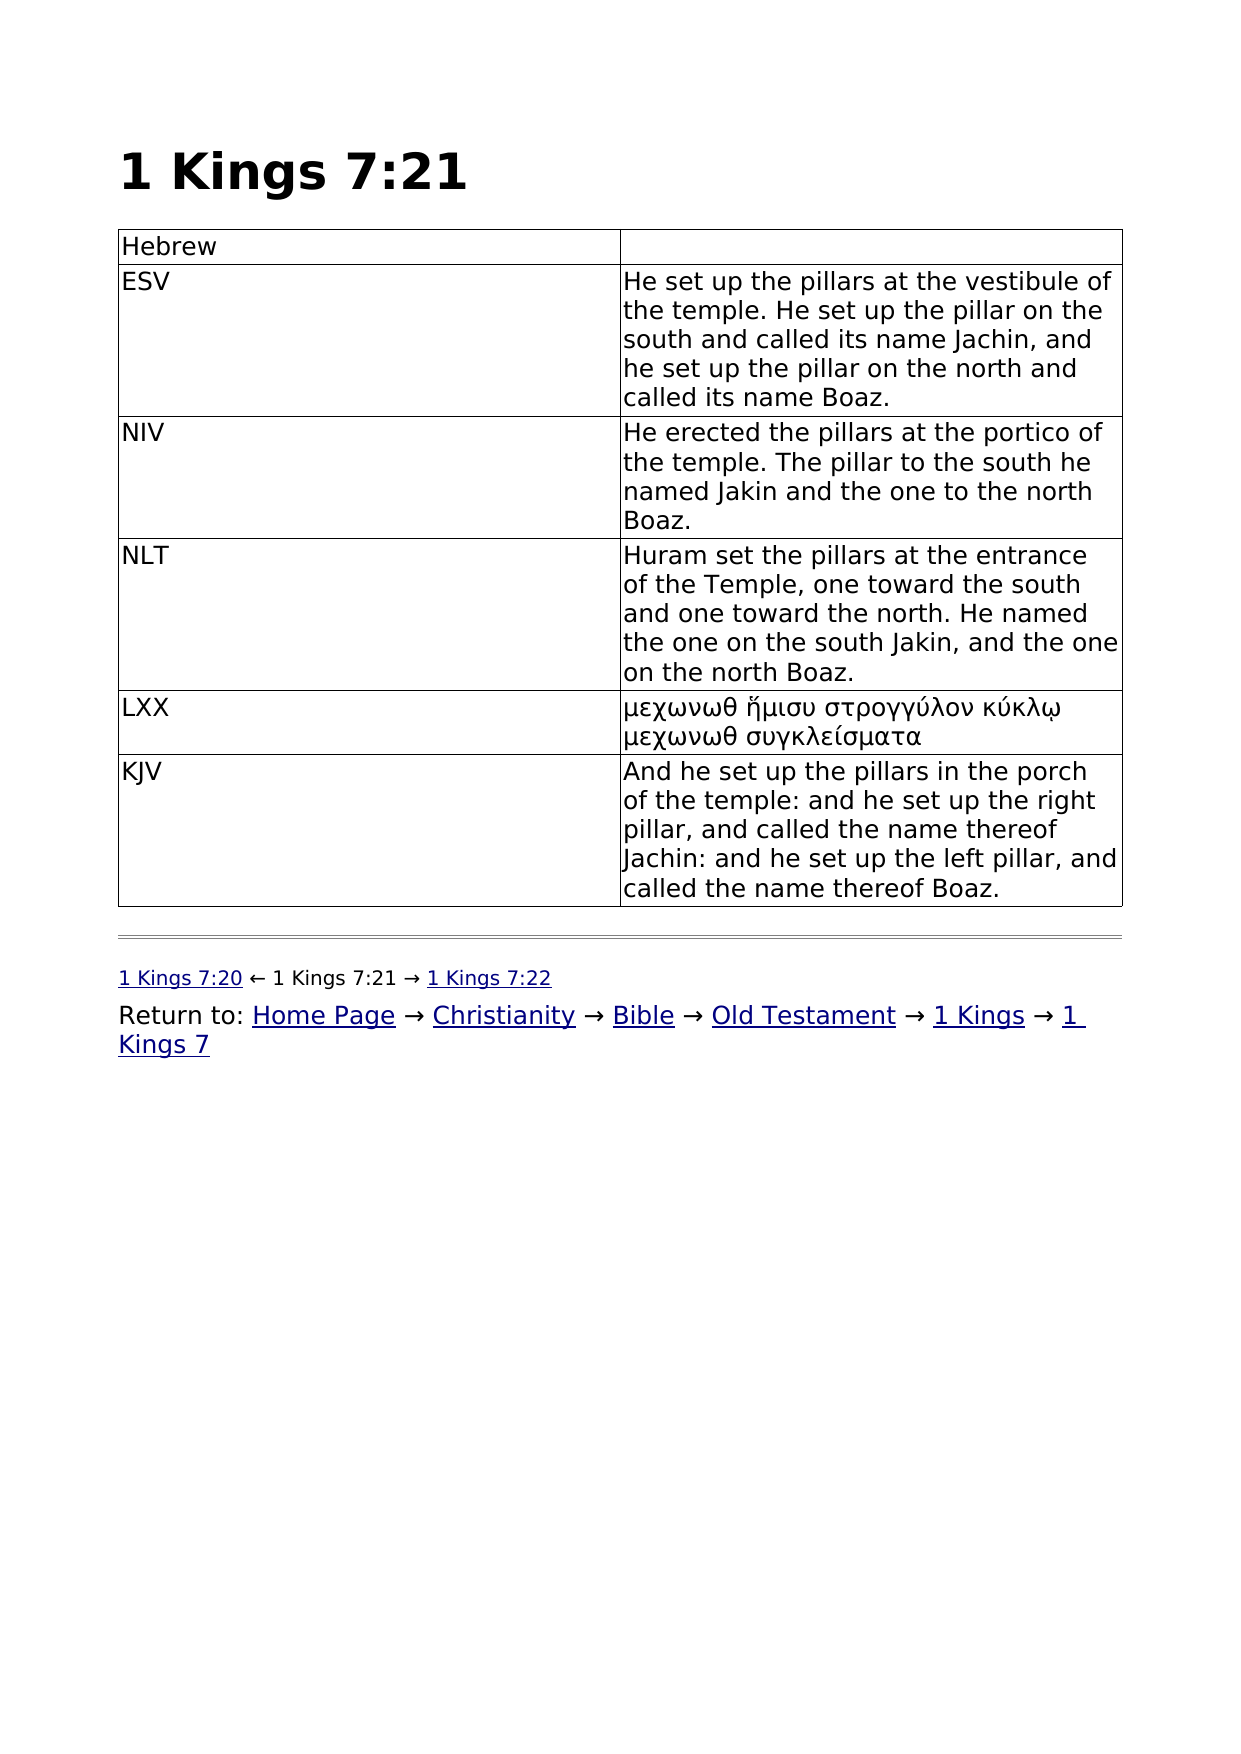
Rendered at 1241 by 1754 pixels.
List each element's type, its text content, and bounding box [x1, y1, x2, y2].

table_cell ESV [119, 265, 620, 416]
subtitle 1 Kings 7:21 [118, 143, 1122, 201]
table_cell KJV [119, 755, 620, 906]
table_header [621, 230, 1122, 264]
table_cell He set up the pillars at the vestibule of the temple. He set up the pillar on the south and called its name Jachin, and he set up the pillar on the north and called its name Boaz. [621, 265, 1122, 416]
table_cell And he set up the pillars in the porch of the temple: and he set up the right pillar, and called the name thereof Jachin: and he set up the left pillar, and called the name thereof Boaz. [621, 755, 1122, 906]
text 1 Kings 7:20 ← 1 Kings 7:21 → 1 Kings 7:22 [118, 967, 1122, 1001]
table_cell Huram set the pillars at the entrance of the Temple, one toward the south and one toward the north. He named the one on the south Jakin, and the one on the north Boaz. [621, 539, 1122, 690]
table_cell He erected the pillars at the portico of the temple. The pillar to the south he named Jakin and the one to the north Boaz. [621, 417, 1122, 538]
text Return to: Home Page → Christianity → Bible → Old Testament → 1 Kings → 1 Kings 7 [118, 1001, 1122, 1059]
table_header Hebrew [119, 230, 620, 264]
table_cell NIV [119, 417, 620, 538]
table_cell LXX [119, 691, 620, 754]
table_cell NLT [119, 539, 620, 690]
table_cell μεχωνωθ ἥμισυ στρογγύλον κύκλῳ μεχωνωθ συγκλείσματα [621, 691, 1122, 754]
